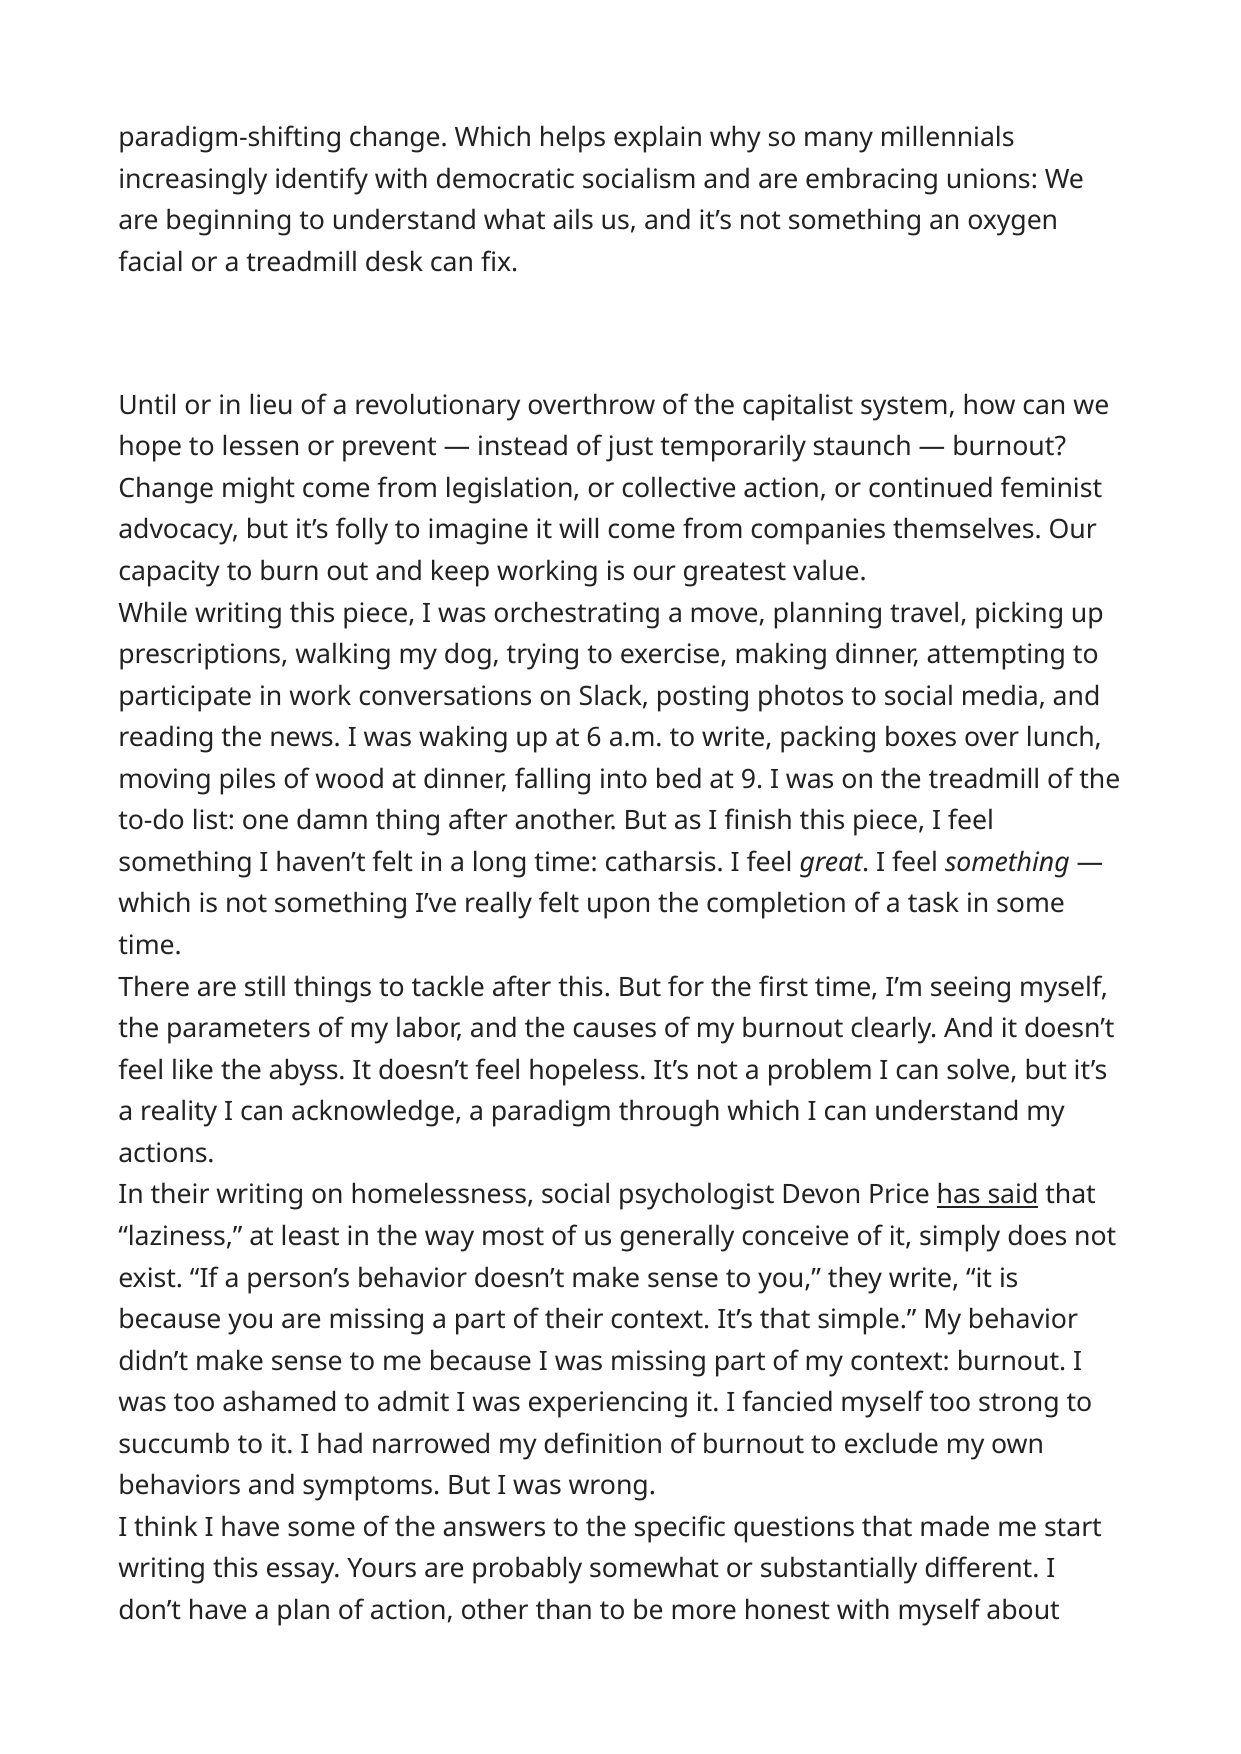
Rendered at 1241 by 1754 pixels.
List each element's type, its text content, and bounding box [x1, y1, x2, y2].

text I think I have some of the answers to the specific questions that made me start writing this essay. Yours are probably somewhat or substantially different. I don’t have a plan of action, other than to be more honest with myself about [118, 1508, 1122, 1627]
text Until or in lieu of a revolutionary overthrow of the capitalist system, how can we hope to lessen or prevent — instead of just temporarily staunch — burnout? Change might come from legislation, or collective action, or continued feminist advocacy, but it’s folly to imagine it will come from companies themselves. Our capacity to burn out and keep working is our greatest value. [118, 386, 1122, 588]
text paradigm-shifting change. Which helps explain why so many millennials increasingly identify with democratic socialism and are embracing unions: We are beginning to understand what ails us, and it’s not something an oxygen facial or a treadmill desk can fix. [118, 118, 1122, 279]
text While writing this piece, I was orchestrating a move, planning travel, picking up prescriptions, walking my dog, trying to exercise, making dinner, attempting to participate in work conversations on Slack, posting photos to social media, and reading the news. I was waking up at 6 a.m. to write, packing boxes over lunch, moving piles of wood at dinner, falling into bed at 9. I was on the treadmill of the to-do list: one damn thing after another. But as I finish this piece, I feel something I haven’t felt in a long time: catharsis. I feel great. I feel something — which is not something I’ve really felt upon the completion of a task in some time. [118, 593, 1122, 962]
text There are still things to tackle after this. But for the first time, I’m seeing myself, the parameters of my labor, and the causes of my burnout clearly. And it doesn’t feel like the abyss. It doesn’t feel hopeless. It’s not a problem I can solve, but it’s a reality I can acknowledge, a paradigm through which I can understand my actions. [118, 968, 1122, 1170]
text In their writing on homelessness, social psychologist Devon Price has said that “laziness,” at least in the way most of us generally conceive of it, simply does not exist. “If a person’s behavior doesn’t make sense to you,” they write, “it is because you are missing a part of their context. It’s that simple.” My behavior didn’t make sense to me because I was missing part of my context: burnout. I was too ashamed to admit I was experiencing it. I fancied myself too strong to succumb to it. I had narrowed my definition of burnout to exclude my own behaviors and symptoms. But I was wrong. [118, 1175, 1122, 1502]
